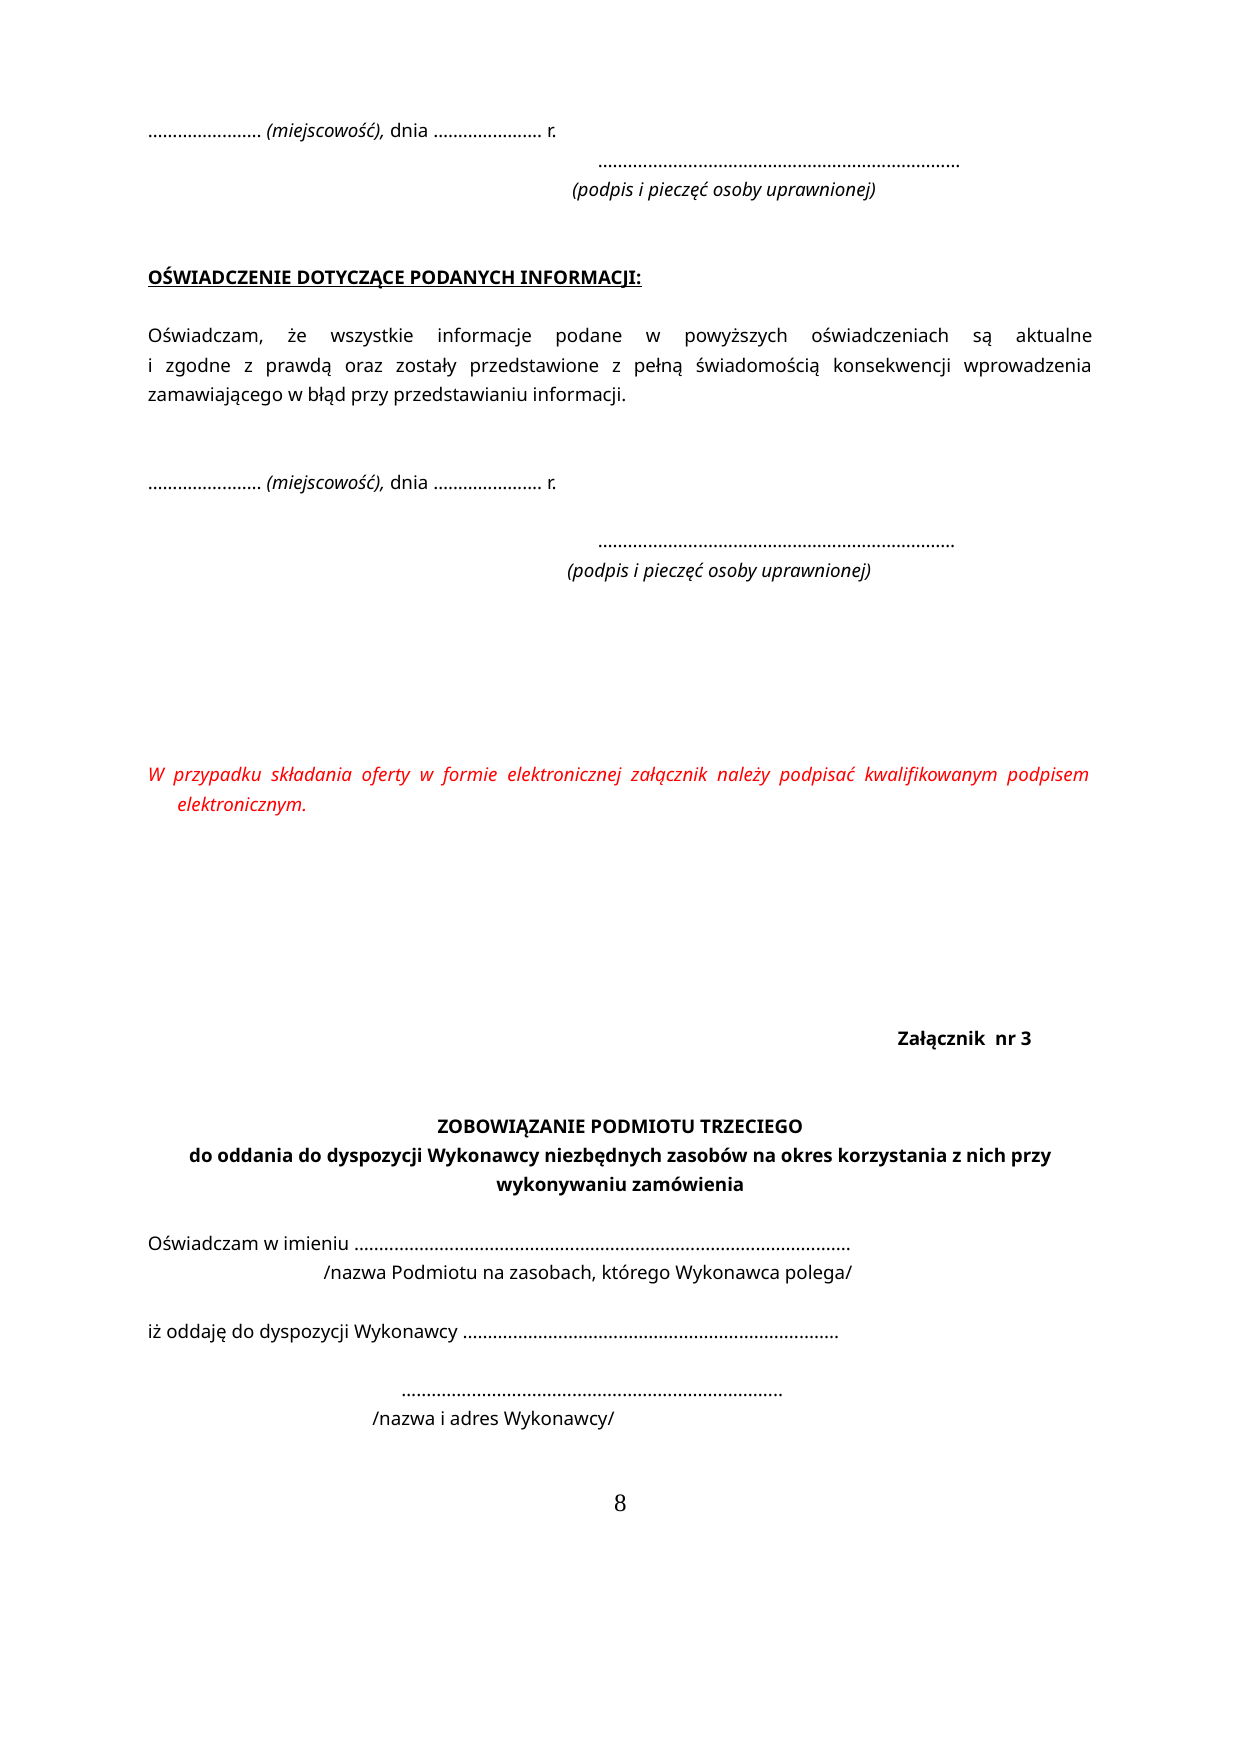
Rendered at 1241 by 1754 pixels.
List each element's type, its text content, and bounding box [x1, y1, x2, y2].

text Oświadczam w imieniu …................................................................................................ [148, 1230, 1093, 1256]
text (podpis i pieczęć osoby uprawnionej) [148, 176, 1093, 202]
text Oświadczam, że wszystkie informacje podane w powyższych oświadczeniach są aktualne i zgodne z prawdą oraz zostały przedstawione z pełną świadomością konsekwencji wprowadzenia zamawiającego w błąd przy przedstawianiu informacji. [148, 323, 1093, 407]
text …………….……. (miejscowość), dnia …………………. r. [148, 118, 1093, 143]
text Załącznik nr 3 [148, 1025, 1093, 1051]
text (podpis i pieczęć osoby uprawnionej) [148, 557, 1093, 582]
text …………….……. (miejscowość), dnia …………………. r. [148, 469, 1093, 494]
text W przypadku składania oferty w formie elektronicznej załącznik należy podpisać kwalifikowanym podpisem elektronicznym. [148, 762, 1093, 817]
text do oddania do dyspozycji Wykonawcy niezbędnych zasobów na okres korzystania z nich przy wykonywaniu zamówienia [148, 1142, 1093, 1197]
text OŚWIADCZENIE DOTYCZĄCE PODANYCH INFORMACJI: [148, 264, 1093, 290]
text iż oddaję do dyspozycji Wykonawcy ........................................................................... [148, 1318, 1093, 1343]
text …......................………………………………………… [148, 147, 1093, 173]
text /nazwa Podmiotu na zasobach, którego Wykonawca polega/ [148, 1259, 1093, 1285]
text …......................................................................... [148, 1376, 1093, 1402]
text ZOBOWIĄZANIE PODMIOTU TRZECIEGO [148, 1113, 1093, 1138]
text /nazwa i adres Wykonawcy/ [148, 1406, 1093, 1431]
text ….....................………………………………………… [148, 528, 1093, 553]
